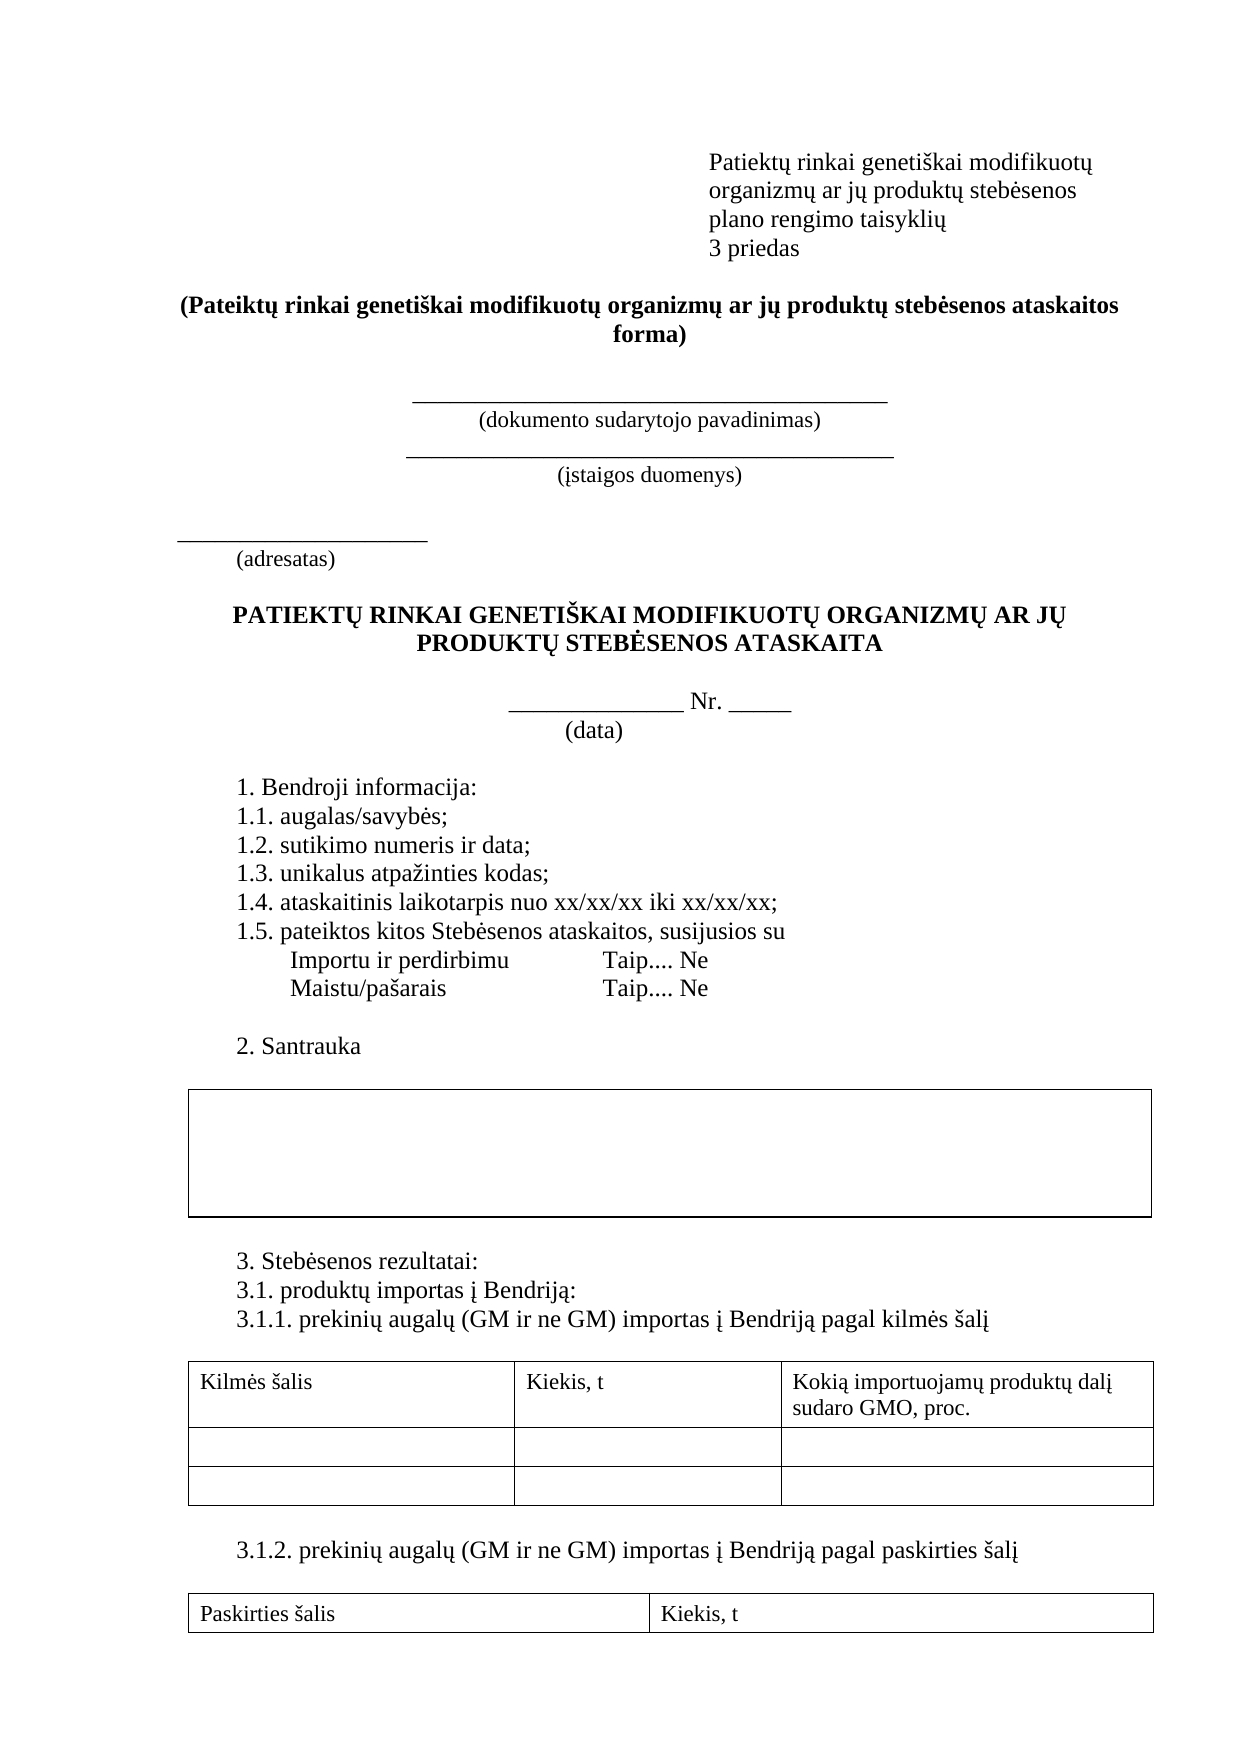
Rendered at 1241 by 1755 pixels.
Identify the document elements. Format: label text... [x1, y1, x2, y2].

text 3.1.2. prekinių augalų (GM ir ne GM) importas į Bendriją pagal paskirties šalį [177, 1535, 1122, 1564]
text 2. Santrauka [177, 1031, 1122, 1060]
text 1.1. augalas/savybės; [177, 801, 1122, 830]
text 1.2. sutikimo numeris ir data; [177, 830, 1122, 858]
text 1.4. ataskaitinis laikotarpis nuo xx/xx/xx iki xx/xx/xx; [177, 887, 1122, 916]
table_cell [782, 1467, 1153, 1505]
text Maistu/pašarais Taip.... Ne [290, 973, 1122, 1002]
text 3. Stebėsenos rezultatai: [177, 1246, 1122, 1275]
text ____________________ [177, 516, 1122, 544]
table_cell [515, 1428, 781, 1466]
text 3.1.1. prekinių augalų (GM ir ne GM) importas į Bendriją pagal kilmės šalį [177, 1304, 1122, 1332]
text 3.1. produktų importas į Bendriją: [177, 1275, 1122, 1304]
table_header Kilmės šalis [189, 1362, 514, 1427]
text (Pateiktų rinkai genetiškai modifikuotų organizmų ar jų produktų stebėsenos ataskaitos forma) [177, 291, 1122, 348]
table_cell [189, 1428, 514, 1466]
table_header Kiekis, t [515, 1362, 781, 1427]
text (įstaigos duomenys) [177, 461, 1122, 487]
text ______________ Nr. _____ [177, 686, 1122, 715]
text Importu ir perdirbimu Taip.... Ne [290, 945, 1122, 973]
text _______________________________________ [177, 432, 1122, 461]
table_cell [189, 1467, 514, 1505]
text PATIEKTŲ RINKAI GENETIŠKAI MODIFIKUOTŲ ORGANIZMŲ AR JŲ PRODUKTŲ STEBĖSENOS ATASKAITA [177, 600, 1122, 657]
text ______________________________________ [177, 377, 1122, 406]
table_header [189, 1090, 1151, 1216]
text organizmų ar jų produktų stebėsenos [177, 176, 1122, 204]
text 1.3. unikalus atpažinties kodas; [177, 858, 1122, 887]
text Patiektų rinkai genetiškai modifikuotų [177, 147, 1122, 176]
text (dokumento sudarytojo pavadinimas) [177, 406, 1122, 432]
table_header Kiekis, t [650, 1594, 1153, 1632]
text 3 priedas [177, 233, 1122, 262]
table_cell [782, 1428, 1153, 1466]
text 1.5. pateiktos kitos Stebėsenos ataskaitos, susijusios su [177, 916, 1122, 945]
table_header Paskirties šalis [189, 1594, 649, 1632]
text plano rengimo taisyklių [177, 204, 1122, 233]
text 1. Bendroji informacija: [177, 772, 1122, 801]
text (adresatas) [177, 544, 1122, 571]
table_header Kokią importuojamų produktų dalį sudaro GMO, proc. [782, 1362, 1153, 1427]
text (data) [565, 715, 1122, 743]
table_cell [515, 1467, 781, 1505]
